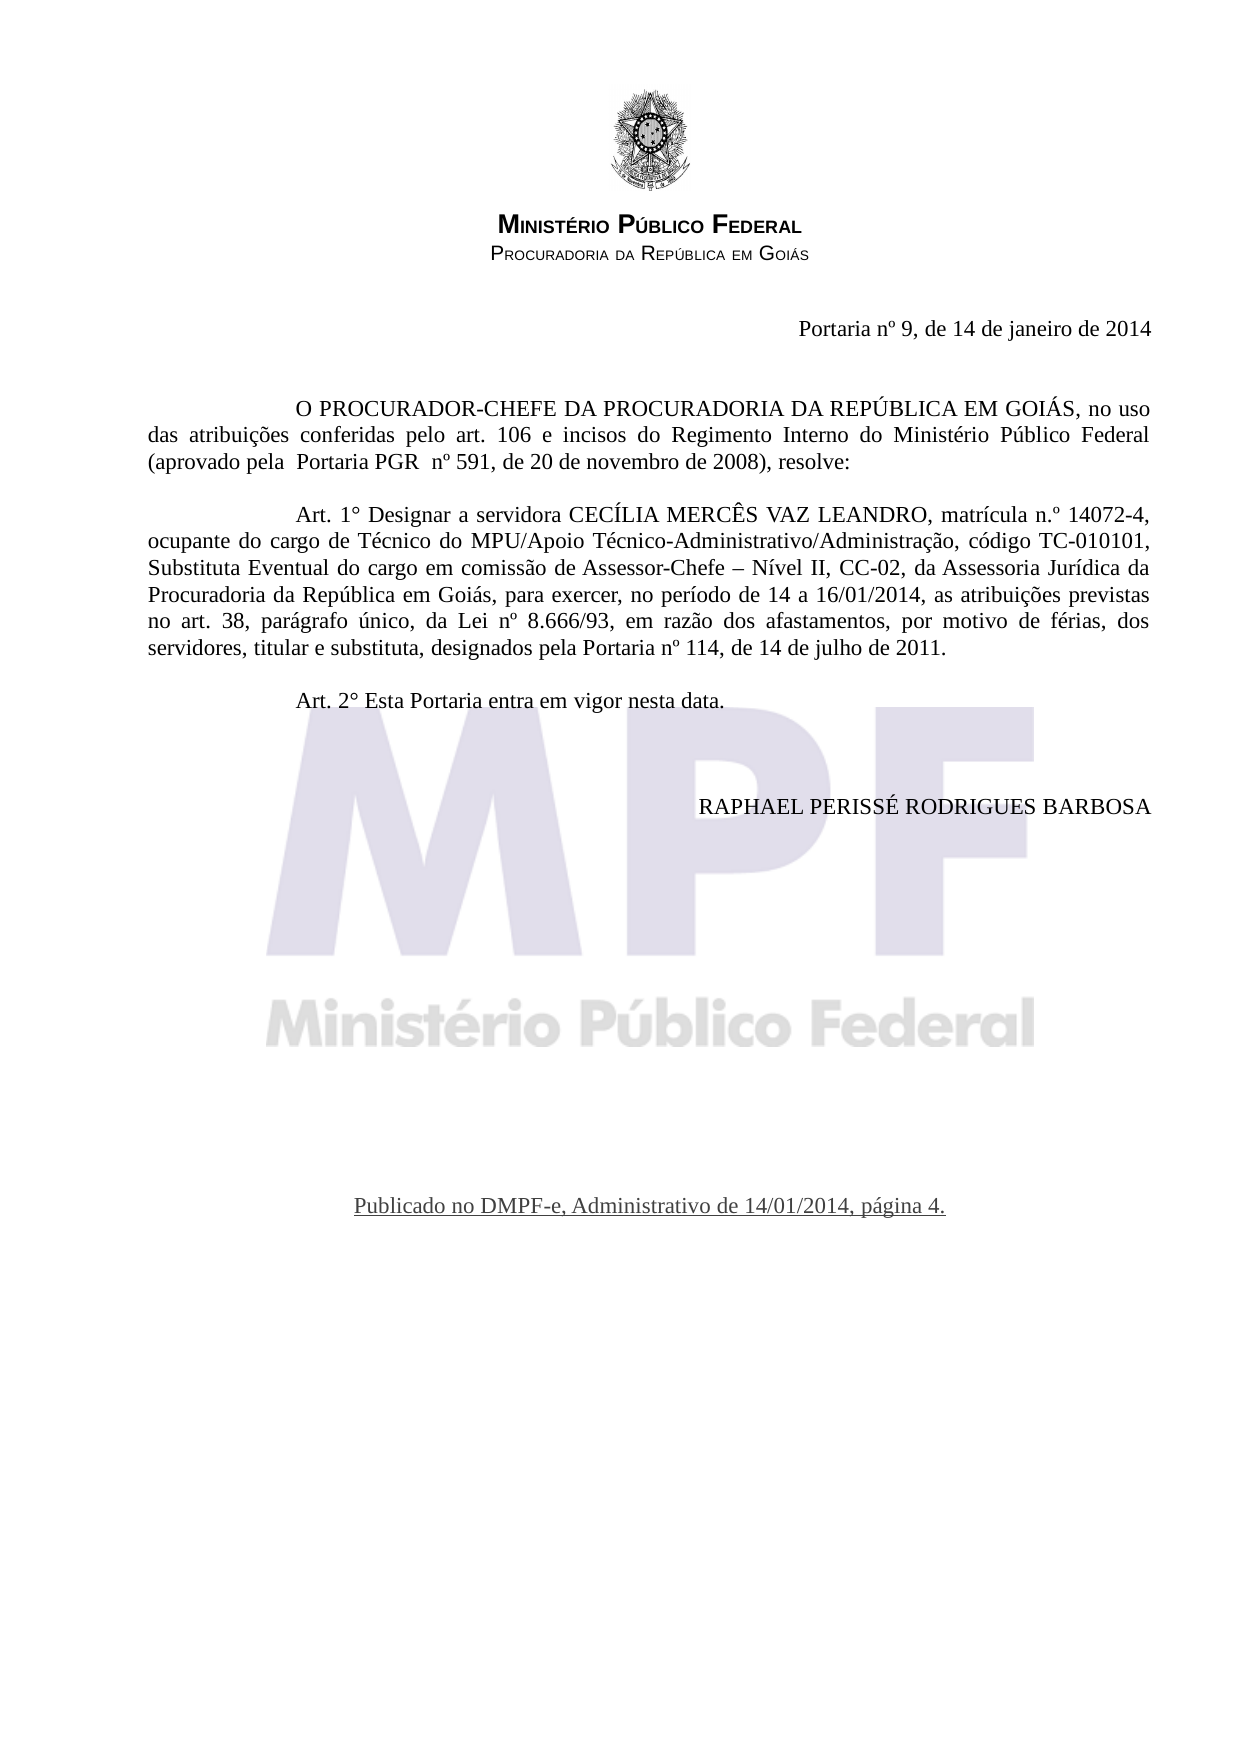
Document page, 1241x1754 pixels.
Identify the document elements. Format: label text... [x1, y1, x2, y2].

picture [266, 713, 1034, 793]
picture [608, 84, 691, 191]
text Portaria nº 9, de 14 de janeiro de 2014 [148, 315, 1152, 341]
text RAPHAEL PERISSÉ RODRIGUES BARBOSA [148, 793, 1152, 819]
picture [266, 819, 1034, 1047]
text Art. 1° Designar a servidora CECÍLIA MERCÊS VAZ LEANDRO, matrícula n.º 14072-4, ocupante do cargo de Técnico do MPU/Apoio Técnico-Administrativo/Administração, código TC-010101, Substituta Eventual do cargo em comissão de Assessor-Chefe – Nível II, CC-02, da Assessoria Jurídica da Procuradoria da República em Goiás, para exercer, no período de 14 a 16/01/2014, as atribuições previstas no art. 38, parágrafo único, da Lei nº 8.666/93, em razão dos afastamentos, por motivo de férias, dos servidores, titular e substituta, designados pela Portaria nº 114, de 14 de julho de 2011. [148, 501, 1152, 660]
text O PROCURADOR-CHEFE DA PROCURADORIA DA REPÚBLICA EM GOIÁS, no uso das atribuições conferidas pelo art. 106 e incisos do Regimento Interno do Ministério Público Federal (aprovado pela Portaria PGR nº 591, de 20 de novembro de 2008), resolve: [148, 394, 1152, 474]
text Publicado no DMPF-e, Administrativo de 14/01/2014, página 4. [148, 1191, 1152, 1218]
text Ministério Público Federal [148, 207, 1152, 238]
text Procuradoria da República em Goiás [148, 241, 1152, 265]
text Art. 2° Esta Portaria entra em vigor nesta data. [148, 687, 1152, 713]
